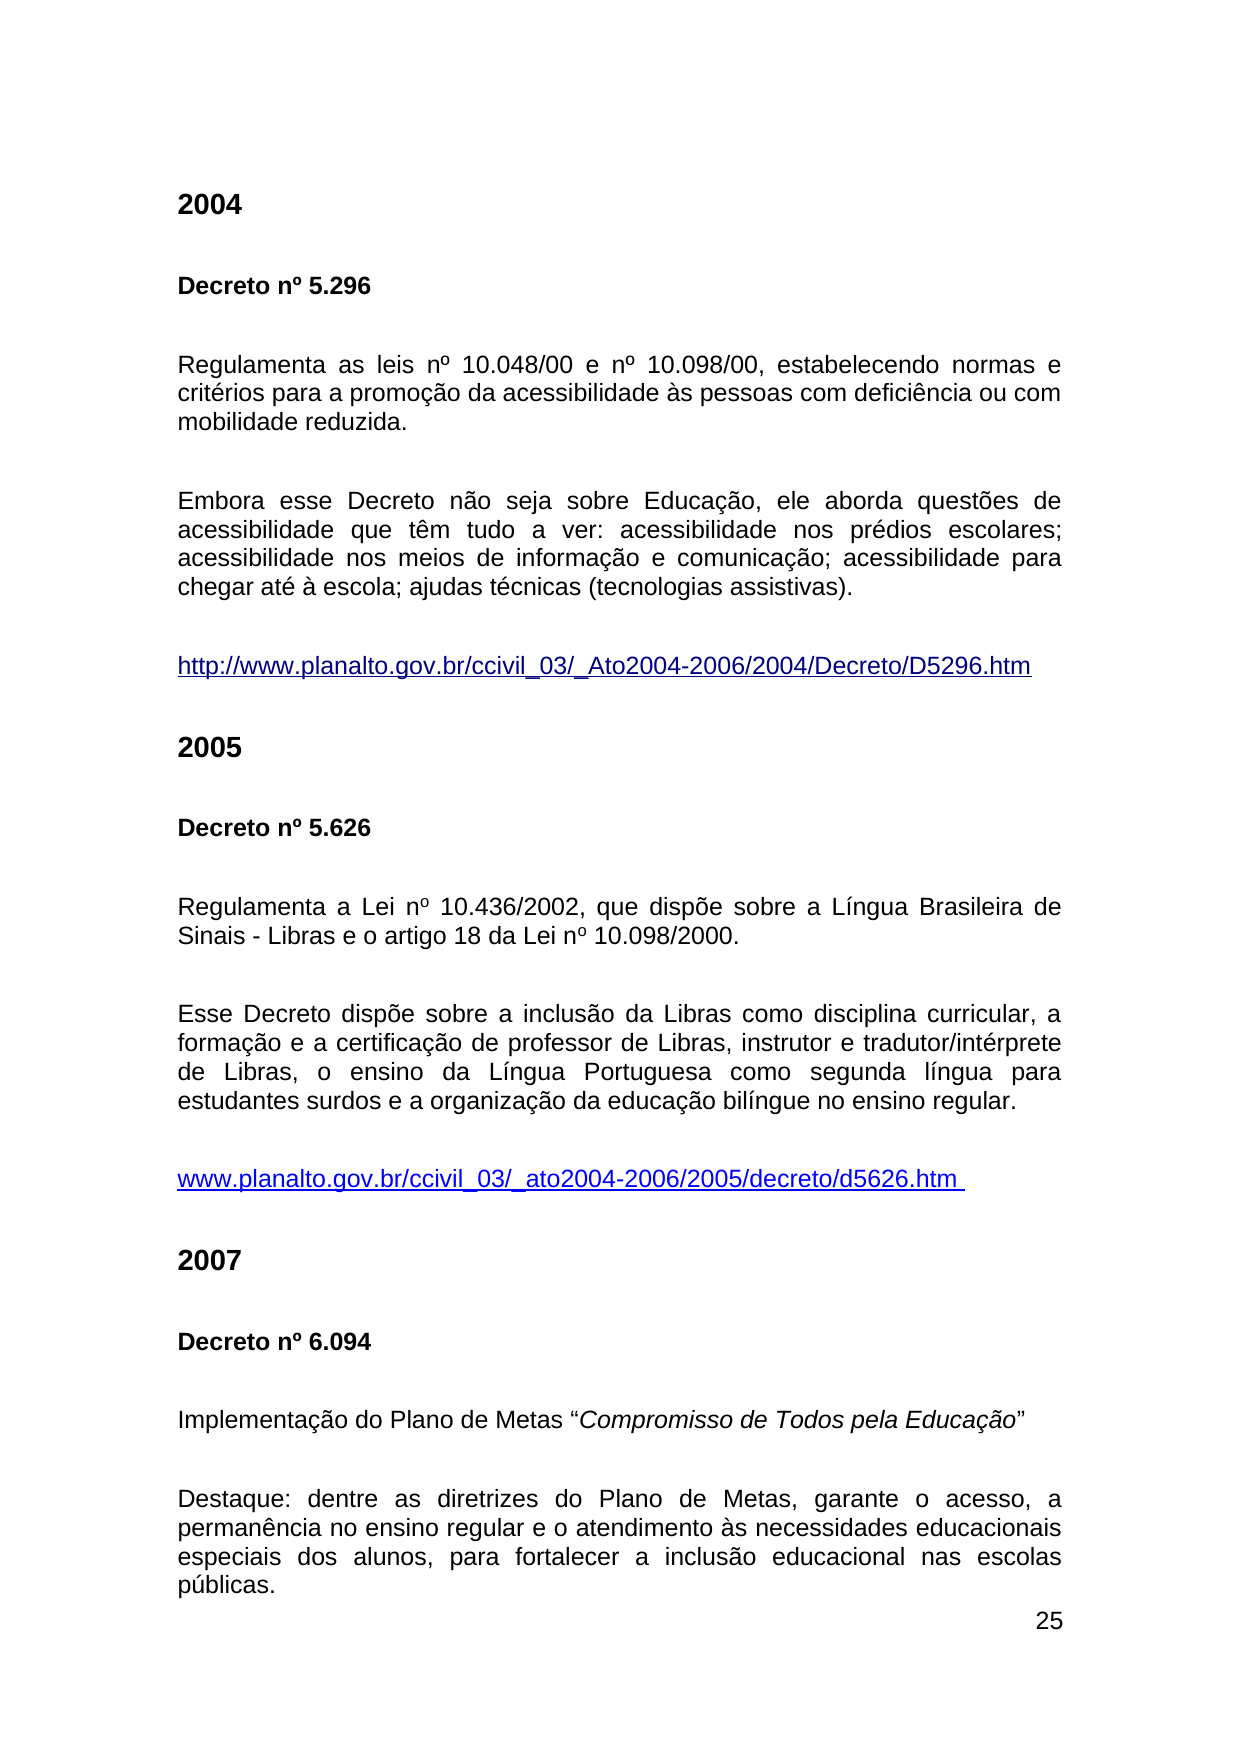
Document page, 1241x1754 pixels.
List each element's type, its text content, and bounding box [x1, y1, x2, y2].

text Decreto nº 5.296 [177, 271, 1063, 299]
text www.planalto.gov.br/ccivil_03/_ato2004-2006/2005/decreto/d5626.htm [177, 1164, 1063, 1193]
text 2007 [177, 1243, 1063, 1277]
text Implementação do Plano de Metas “Compromisso de Todos pela Educação” [177, 1405, 1063, 1434]
text Regulamenta a Lei no 10.436/2002, que dispõe sobre a Língua Brasileira de Sinais - Libras e o artigo 18 da Lei no 10.098/2000. [177, 892, 1063, 949]
text Embora esse Decreto não seja sobre Educação, ele aborda questões de acessibilidade que têm tudo a ver: acessibilidade nos prédios escolares; acessibilidade nos meios de informação e comunicação; acessibilidade para chegar até à escola; ajudas técnicas (tecnologias assistivas). [177, 486, 1063, 601]
text Regulamenta as leis nº 10.048/00 e nº 10.098/00, estabelecendo normas e critérios para a promoção da acessibilidade às pessoas com deficiência ou com mobilidade reduzida. [177, 349, 1063, 436]
text 2005 [177, 729, 1063, 763]
text 2004 [177, 187, 1063, 221]
text Decreto nº 6.094 [177, 1327, 1063, 1355]
text http://www.planalto.gov.br/ccivil_03/_Ato2004-2006/2004/Decreto/D5296.htm [177, 651, 1063, 679]
text Esse Decreto dispõe sobre a inclusão da Libras como disciplina curricular, a formação e a certificação de professor de Libras, instrutor e tradutor/intérprete de Libras, o ensino da Língua Portuguesa como segunda língua para estudantes surdos e a organização da educação bilíngue no ensino regular. [177, 999, 1063, 1114]
text Decreto nº 5.626 [177, 813, 1063, 842]
text Destaque: dentre as diretrizes do Plano de Metas, garante o acesso, a permanência no ensino regular e o atendimento às necessidades educacionais especiais dos alunos, para fortalecer a inclusão educacional nas escolas públicas. [177, 1484, 1063, 1599]
